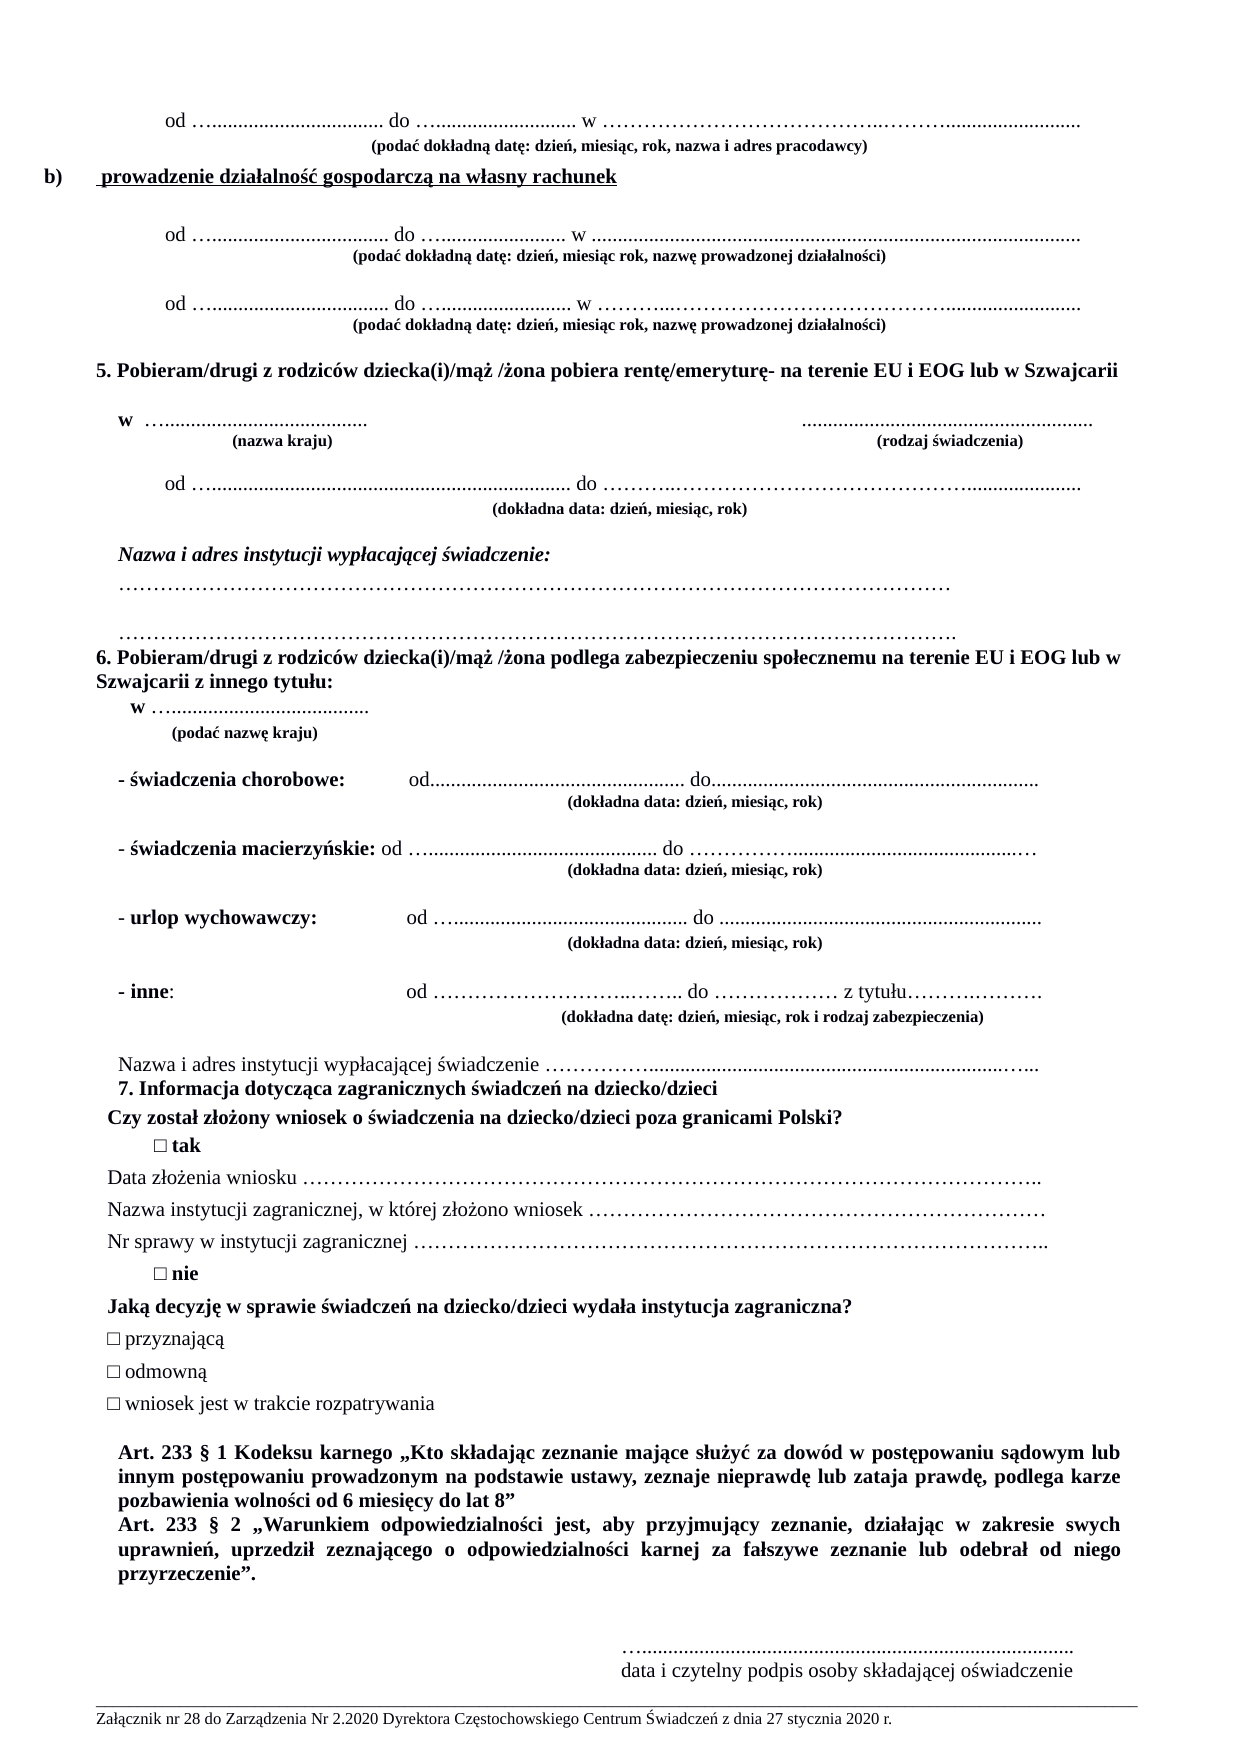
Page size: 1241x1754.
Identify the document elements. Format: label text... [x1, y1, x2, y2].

text od ….................................. do …......................... w ………...………………………………….......................... [115, 291, 1131, 315]
text od ….................................. do …........................ w .............................................................................................. [115, 222, 1131, 246]
text - świadczenia chorobowe: od................................................. do............................................................... [118, 767, 1140, 791]
subtitle 6. Pobieram/drugi z rodziców dziecka(i)/mąż /żona podlega zabezpieczeniu społecznemu na terenie EU i EOG lub w Szwajcarii z innego tytułu: [96, 645, 1122, 693]
text - inne: od ………………………..…….. do ……………… z tytułu……….………. [118, 978, 1140, 1004]
text □ tak [107, 1133, 1140, 1157]
text (podać nazwę kraju) [107, 719, 383, 743]
text …………………………………………………………………………………………………………. [118, 620, 1140, 644]
text (podać dokładną datę: dzień, miesiąc rok, nazwę prowadzonej działalności) [110, 315, 1129, 334]
text □ nie [107, 1261, 1140, 1285]
text (nazwa kraju) (rodzaj świadczenia) [115, 431, 1140, 450]
text Jaką decyzję w sprawie świadczeń na dziecko/dzieci wydała instytucja zagraniczna? [107, 1293, 1140, 1318]
text Nazwa instytucji zagranicznej, w której złożono wniosek ………………………………………………………… [107, 1197, 1140, 1221]
text (podać dokładną datę: dzień, miesiąc rok, nazwę prowadzonej działalności) [110, 246, 1129, 265]
text Nazwa i adres instytucji wypłacającej świadczenie ……………....................................................................…... [118, 1052, 1140, 1076]
text Art. 233 § 2 „Warunkiem odpowiedzialności jest, aby przyjmujący zeznanie, działając w zakresie swych uprawnień, uprzedził zeznającego o odpowiedzialności karnej za fałszywe zeznanie lub odebrał od niego przyrzeczenie”. [118, 1512, 1123, 1584]
text (dokładna datę: dzień, miesiąc, rok i rodzaj zabezpieczenia) [561, 1004, 1140, 1028]
text Czy został złożony wniosek o świadczenia na dziecko/dzieci poza granicami Polski? [107, 1105, 1140, 1129]
list prowadzenie działalność gospodarczą na własny rachunek [44, 164, 1140, 188]
subtitle ………………………………………………………………………………………………………… [118, 567, 1140, 596]
text data i czytelny podpis osoby składającej oświadczenie [96, 1658, 1140, 1682]
text w …....................................... ........................................................ [118, 407, 1140, 431]
text (podać dokładną datę: dzień, miesiąc, rok, nazwa i adres pracodawcy) [110, 132, 1129, 156]
text Nazwa i adres instytucji wypłacającej świadczenie: [118, 539, 1140, 567]
text - świadczenia macierzyńskie: od …............................................ do ……………...........................................… [118, 836, 1140, 860]
text □ przyznającą [107, 1326, 1140, 1350]
text □ odmowną [107, 1358, 1140, 1383]
text (dokładna data: dzień, miesiąc, rok) [567, 929, 1140, 953]
subtitle 7. Informacja dotycząca zagranicznych świadczeń na dziecko/dzieci [118, 1076, 1123, 1100]
text Data złożenia wniosku …………………………………………………………………………………………….. [107, 1165, 1140, 1189]
text od …..................................................................... do ………..……………………………………...................... [115, 469, 1131, 495]
text …................................................................................... [578, 1633, 1140, 1658]
text □ wniosek jest w trakcie rozpatrywania [107, 1391, 1140, 1415]
text (dokładna data: dzień, miesiąc, rok) [567, 791, 1140, 811]
text (dokładna data: dzień, miesiąc, rok) [111, 495, 1129, 519]
text - urlop wychowawczy: od …............................................. do .............................................................. [118, 903, 1140, 929]
text od …................................. do …........................... w …………………………………..……….......................... [115, 106, 1131, 132]
subtitle Art. 233 § 1 Kodeksu karnego „Kto składając zeznanie mające służyć za dowód w postępowaniu sądowym lub innym postępowaniu prowadzonym na podstawie ustawy, zeznaje nieprawdę lub zataja prawdę, podlega karze pozbawienia wolności od 6 miesięcy do lat 8” [118, 1440, 1123, 1512]
subtitle 5. Pobieram/drugi z rodziców dziecka(i)/mąż /żona pobiera rentę/emeryturę- na terenie EU i EOG lub w Szwajcarii [96, 358, 1122, 382]
text w …...................................... [115, 693, 384, 719]
text (dokładna data: dzień, miesiąc, rok) [567, 860, 1140, 879]
text Nr sprawy w instytucji zagranicznej ……………………………………………………………………………….. [107, 1229, 1140, 1253]
